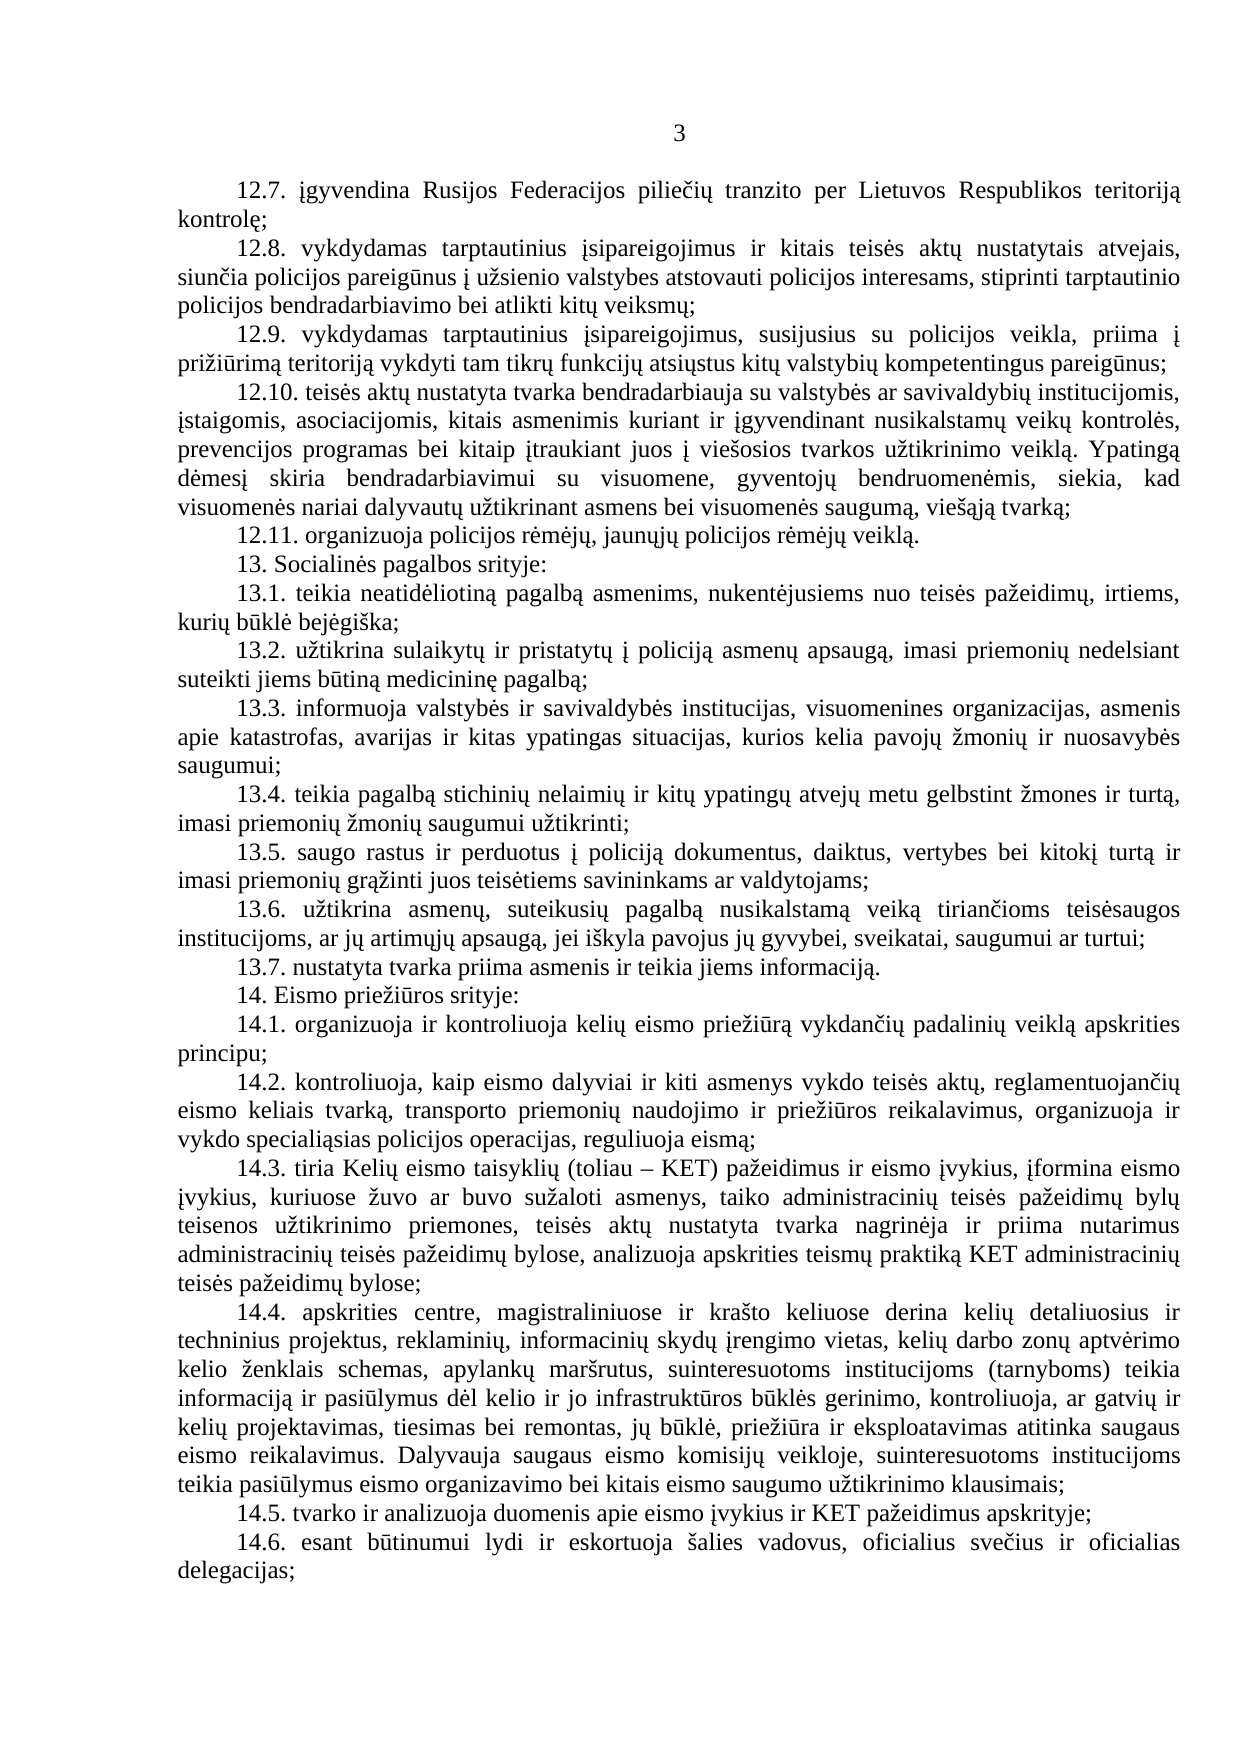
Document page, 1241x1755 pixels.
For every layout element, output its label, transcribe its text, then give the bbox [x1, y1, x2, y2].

text 12.11. organizuoja policijos rėmėjų, jaunųjų policijos rėmėjų veiklą. [177, 521, 1181, 549]
text 14.2. kontroliuoja, kaip eismo dalyviai ir kiti asmenys vykdo teisės aktų, reglamentuojančių eismo keliais tvarką, transporto priemonių naudojimo ir priežiūros reikalavimus, organizuoja ir vykdo specialiąsias policijos operacijas, reguliuoja eismą; [177, 1067, 1181, 1153]
text 13.4. teikia pagalbą stichinių nelaimių ir kitų ypatingų atvejų metu gelbstint žmones ir turtą, imasi priemonių žmonių saugumui užtikrinti; [177, 779, 1181, 837]
text 12.7. įgyvendina Rusijos Federacijos piliečių tranzito per Lietuvos Respublikos teritoriją kontrolę; [177, 176, 1181, 233]
text 13.5. saugo rastus ir perduotus į policiją dokumentus, daiktus, vertybes bei kitokį turtą ir imasi priemonių grąžinti juos teisėtiems savininkams ar valdytojams; [177, 837, 1181, 894]
text 14.6. esant būtinumui lydi ir eskortuoja šalies vadovus, oficialius svečius ir oficialias delegacijas; [177, 1527, 1181, 1584]
text 12.8. vykdydamas tarptautinius įsipareigojimus ir kitais teisės aktų nustatytais atvejais, siunčia policijos pareigūnus į užsienio valstybes atstovauti policijos interesams, stiprinti tarptautinio policijos bendradarbiavimo bei atlikti kitų veiksmų; [177, 233, 1181, 319]
text 14.4. apskrities centre, magistraliniuose ir krašto keliuose derina kelių detaliuosius ir techninius projektus, reklaminių, informacinių skydų įrengimo vietas, kelių darbo zonų aptvėrimo kelio ženklais schemas, apylankų maršrutus, suinteresuotoms institucijoms (tarnyboms) teikia informaciją ir pasiūlymus dėl kelio ir jo infrastruktūros būklės gerinimo, kontroliuoja, ar gatvių ir kelių projektavimas, tiesimas bei remontas, jų būklė, priežiūra ir eksploatavimas atitinka saugaus eismo reikalavimus. Dalyvauja saugaus eismo komisijų veikloje, suinteresuotoms institucijoms teikia pasiūlymus eismo organizavimo bei kitais eismo saugumo užtikrinimo klausimais; [177, 1297, 1181, 1498]
text 14.1. organizuoja ir kontroliuoja kelių eismo priežiūrą vykdančių padalinių veiklą apskrities principu; [177, 1009, 1181, 1067]
text 14.5. tvarko ir analizuoja duomenis apie eismo įvykius ir KET pažeidimus apskrityje; [177, 1498, 1181, 1527]
text 14.3. tiria Kelių eismo taisyklių (toliau – KET) pažeidimus ir eismo įvykius, įformina eismo įvykius, kuriuose žuvo ar buvo sužaloti asmenys, taiko administracinių teisės pažeidimų bylų teisenos užtikrinimo priemones, teisės aktų nustatyta tvarka nagrinėja ir priima nutarimus administracinių teisės pažeidimų bylose, analizuoja apskrities teismų praktiką KET administracinių teisės pažeidimų bylose; [177, 1153, 1181, 1297]
text 13. Socialinės pagalbos srityje: [177, 549, 1181, 578]
text 13.3. informuoja valstybės ir savivaldybės institucijas, visuomenines organizacijas, asmenis apie katastrofas, avarijas ir kitas ypatingas situacijas, kurios kelia pavojų žmonių ir nuosavybės saugumui; [177, 693, 1181, 779]
text 12.9. vykdydamas tarptautinius įsipareigojimus, susijusius su policijos veikla, priima į prižiūrimą teritoriją vykdyti tam tikrų funkcijų atsiųstus kitų valstybių kompetentingus pareigūnus; [177, 319, 1181, 377]
text 13.6. užtikrina asmenų, suteikusių pagalbą nusikalstamą veiką tiriančioms teisėsaugos institucijoms, ar jų artimųjų apsaugą, jei iškyla pavojus jų gyvybei, sveikatai, saugumui ar turtui; [177, 894, 1181, 952]
text 12.10. teisės aktų nustatyta tvarka bendradarbiauja su valstybės ar savivaldybių institucijomis, įstaigomis, asociacijomis, kitais asmenimis kuriant ir įgyvendinant nusikalstamų veikų kontrolės, prevencijos programas bei kitaip įtraukiant juos į viešosios tvarkos užtikrinimo veiklą. Ypatingą dėmesį skiria bendradarbiavimui su visuomene, gyventojų bendruomenėmis, siekia, kad visuomenės nariai dalyvautų užtikrinant asmens bei visuomenės saugumą, viešąją tvarką; [177, 377, 1181, 521]
text 13.7. nustatyta tvarka priima asmenis ir teikia jiems informaciją. [177, 952, 1181, 981]
text 13.2. užtikrina sulaikytų ir pristatytų į policiją asmenų apsaugą, imasi priemonių nedelsiant suteikti jiems būtiną medicininę pagalbą; [177, 636, 1181, 693]
text 14. Eismo priežiūros srityje: [177, 981, 1181, 1009]
text 13.1. teikia neatidėliotiną pagalbą asmenims, nukentėjusiems nuo teisės pažeidimų, irtiems, kurių būklė bejėgiška; [177, 578, 1181, 636]
